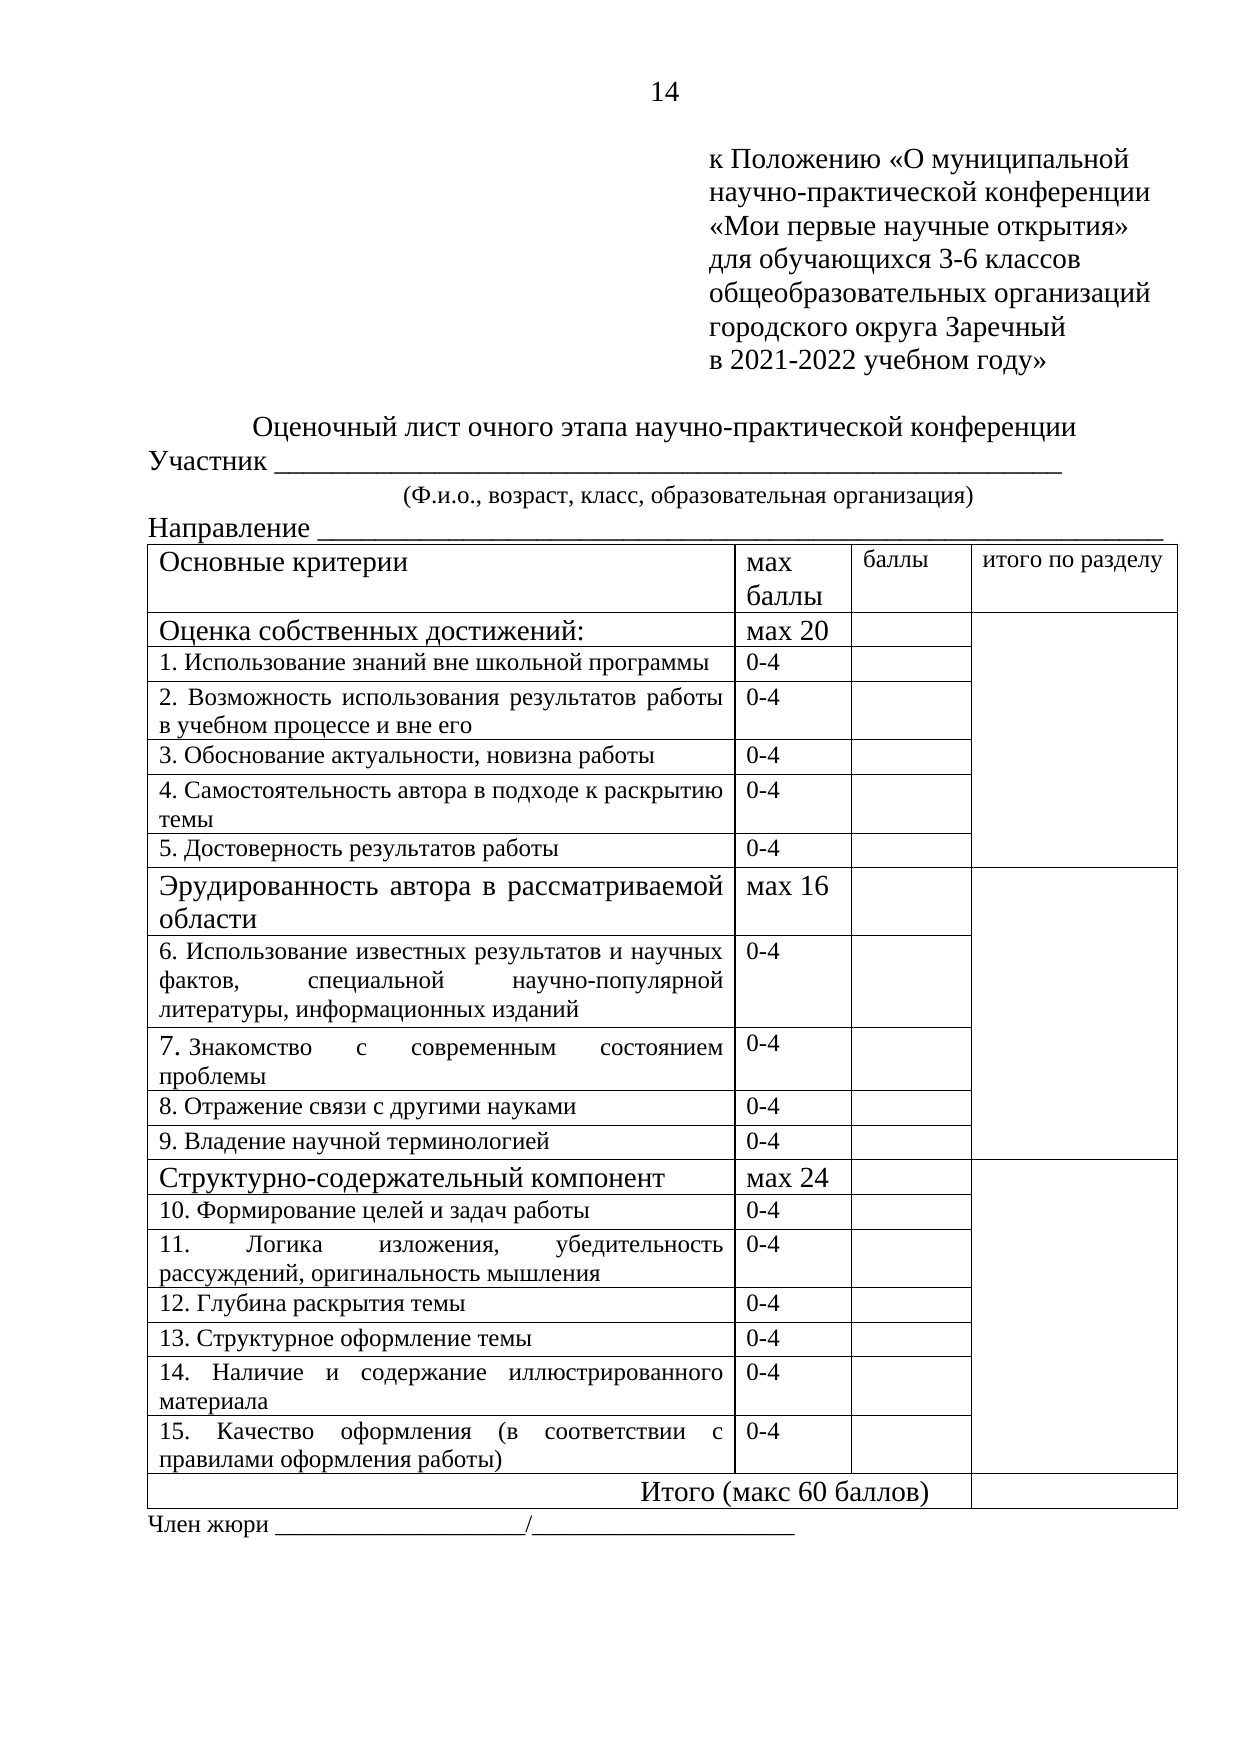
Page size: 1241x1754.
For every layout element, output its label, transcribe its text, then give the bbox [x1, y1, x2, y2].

table_cell Знакомство с современным состоянием проблемы [148, 1028, 734, 1090]
table_cell 0-4 [736, 1357, 851, 1415]
table_cell мах 16 [736, 868, 851, 935]
text «Мои первые научные открытия» [709, 208, 1181, 242]
table_cell [852, 1091, 971, 1125]
text к Положению «О муниципальной научно-практической конференции [709, 141, 1181, 208]
table_cell Оценка собственных достижений: [148, 613, 734, 646]
table_cell 0-4 [736, 647, 851, 681]
table_cell 0-4 [736, 775, 851, 832]
table_cell 0-4 [736, 936, 851, 1027]
table_cell 12. Глубина раскрытия темы [148, 1288, 734, 1322]
text Член жюри ____________________/_____________________ [148, 1509, 1181, 1538]
table_cell 0-4 [736, 1288, 851, 1322]
table_cell [852, 647, 971, 681]
table_cell 0-4 [736, 1323, 851, 1356]
table_header мах баллы [736, 545, 851, 612]
table_cell 8. Отражение связи с другими науками [148, 1091, 734, 1125]
table_cell 0-4 [736, 740, 851, 774]
text для обучающихся 3-6 классов общеобразовательных организаций городского округа Заречный [709, 242, 1181, 342]
table_cell [972, 868, 1177, 1159]
table_cell 2. Возможность использования результатов работы в учебном процессе и вне его [148, 682, 734, 739]
table_cell [972, 1474, 1177, 1508]
table_cell [852, 834, 971, 867]
table_cell [852, 613, 971, 646]
table_cell [852, 1357, 971, 1415]
table_cell 0-4 [736, 1091, 851, 1125]
text Оценочный лист очного этапа научно-практической конференции [148, 409, 1181, 443]
table_cell [852, 682, 971, 739]
table_header итого по разделу [972, 545, 1177, 612]
table_cell [972, 1160, 1177, 1473]
table_cell мах 24 [736, 1160, 851, 1194]
table_cell 11. Логика изложения, убедительность рассуждений, оригинальность мышления [148, 1230, 734, 1287]
text в 2021-2022 учебном году» [709, 342, 1181, 376]
table_cell 1. Использование знаний вне школьной программы [148, 647, 734, 681]
table_cell [852, 1028, 971, 1090]
table_cell 0-4 [736, 1195, 851, 1228]
table_cell мах 20 [736, 613, 851, 646]
table_cell Структурно-содержательный компонент [148, 1160, 734, 1194]
table_cell Итого (макс 60 баллов) [148, 1474, 971, 1508]
table_cell [852, 936, 971, 1027]
table_cell 4. Самостоятельность автора в подходе к раскрытию темы [148, 775, 734, 832]
table_cell [852, 740, 971, 774]
table_cell 14. Наличие и содержание иллюстрированного материала [148, 1357, 734, 1415]
table_cell [852, 868, 971, 935]
table_cell [852, 1126, 971, 1159]
table_cell [852, 1416, 971, 1473]
table_header Основные критерии [148, 545, 734, 612]
table_cell [852, 1195, 971, 1228]
table_cell [972, 613, 1177, 867]
table_cell 0-4 [736, 1416, 851, 1473]
table_cell 6. Использование известных результатов и научных фактов, специальной научно-популярной литературы, информационных изданий [148, 936, 734, 1027]
table_cell [852, 1230, 971, 1287]
table_cell [852, 1160, 971, 1194]
text Участник ______________________________________________________ [148, 443, 1181, 476]
table_cell 0-4 [736, 1126, 851, 1159]
table_cell [852, 1288, 971, 1322]
table_cell 0-4 [736, 1028, 851, 1090]
table_cell [852, 1323, 971, 1356]
table_cell 5. Достоверность результатов работы [148, 834, 734, 867]
table_cell 13. Структурное оформление темы [148, 1323, 734, 1356]
table_cell Эрудированность автора в рассматриваемой области [148, 868, 734, 935]
table_header баллы [852, 545, 971, 612]
table_cell 15. Качество оформления (в соответствии с правилами оформления работы) [148, 1416, 734, 1473]
table_cell 0-4 [736, 834, 851, 867]
text Направление __________________________________________________________ [148, 510, 1181, 543]
table_cell [852, 775, 971, 832]
table_cell 3. Обоснование актуальности, новизна работы [148, 740, 734, 774]
table_cell 0-4 [736, 682, 851, 739]
table_cell 0-4 [736, 1230, 851, 1287]
text (Ф.и.о., возраст, класс, образовательная организация) [148, 476, 1181, 510]
table_cell 10. Формирование целей и задач работы [148, 1195, 734, 1228]
table_cell 9. Владение научной терминологией [148, 1126, 734, 1159]
